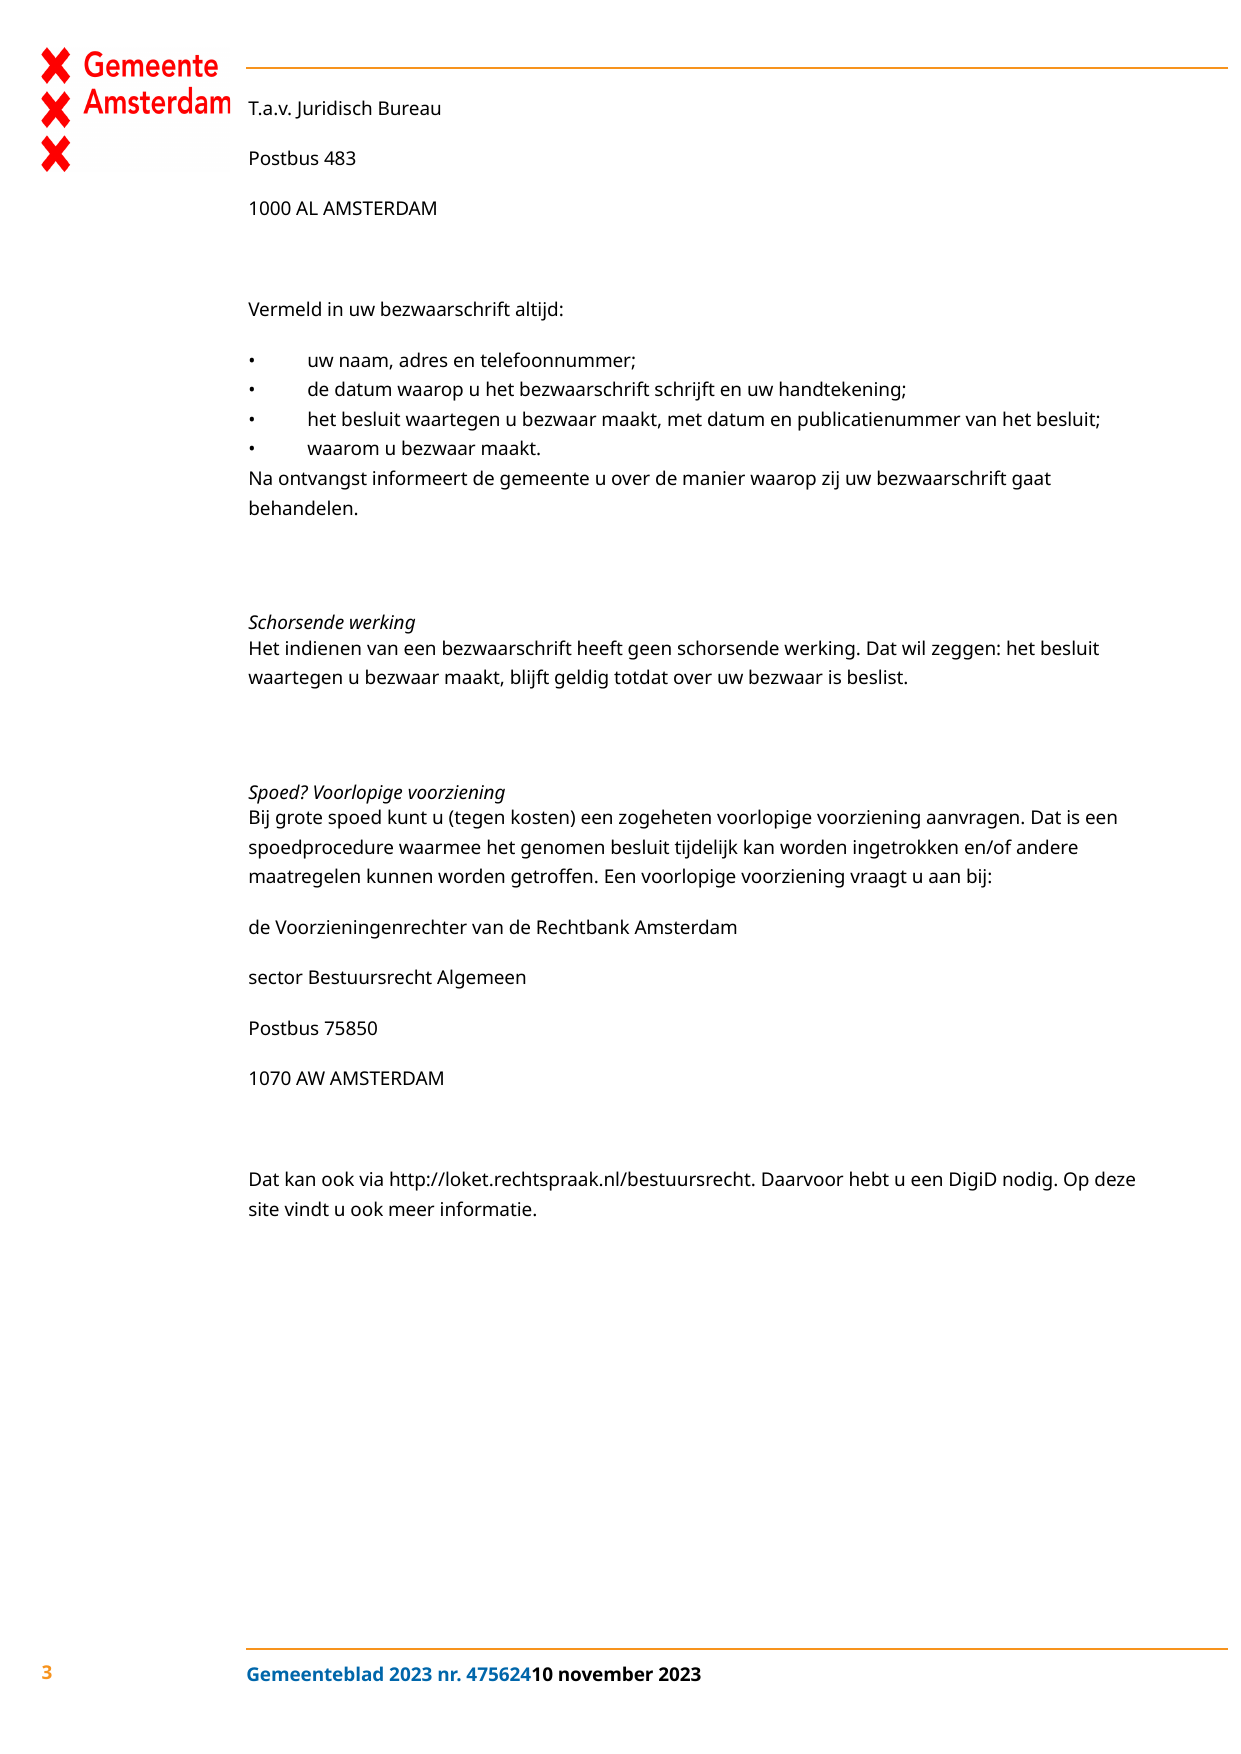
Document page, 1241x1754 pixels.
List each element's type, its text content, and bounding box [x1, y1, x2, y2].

text Postbus 75850 [248, 1015, 1152, 1041]
text Schorsende werking [248, 609, 1152, 635]
list de datum waarop u het bezwaarschrift schrijft en uw handtekening; [248, 376, 1152, 402]
list waarom u bezwaar maakt. [248, 436, 1152, 461]
text Spoed? Voorlopige voorziening [248, 779, 1152, 804]
list het besluit waartegen u bezwaar maakt, met datum en publicatienummer van het besluit; [248, 406, 1152, 432]
text Bij grote spoed kunt u (tegen kosten) een zogeheten voorlopige voorziening aanvragen. Dat is een spoedprocedure waarmee het genomen besluit tijdelijk kan worden ingetrokken en/of andere maatregelen kunnen worden getroffen. Een voorlopige voorziening vraagt u aan bij: [248, 804, 1152, 889]
list uw naam, adres en telefoonnummer; [248, 347, 1152, 373]
text T.a.v. Juridisch Bureau [248, 95, 1152, 121]
picture [41, 47, 231, 172]
text de Voorzieningenrechter van de Rechtbank Amsterdam [248, 914, 1152, 940]
text Het indienen van een bezwaarschrift heeft geen schorsende werking. Dat wil zeggen: het besluit waartegen u bezwaar maakt, blijft geldig totdat over uw bezwaar is beslist. [248, 635, 1152, 690]
text Postbus 483 [248, 145, 1152, 171]
text sector Bestuursrecht Algemeen [248, 964, 1152, 990]
text Vermeld in uw bezwaarschrift altijd: [248, 296, 1152, 322]
text 1070 AW AMSTERDAM [248, 1065, 1152, 1091]
text 1000 AL AMSTERDAM [248, 196, 1152, 221]
text Dat kan ook via http://loket.rechtspraak.nl/bestuursrecht. Daarvoor hebt u een DigiD nodig. Op deze site vindt u ook meer informatie. [248, 1166, 1152, 1222]
text Na ontvangst informeert de gemeente u over de manier waarop zij uw bezwaarschrift gaat behandelen. [248, 465, 1152, 521]
